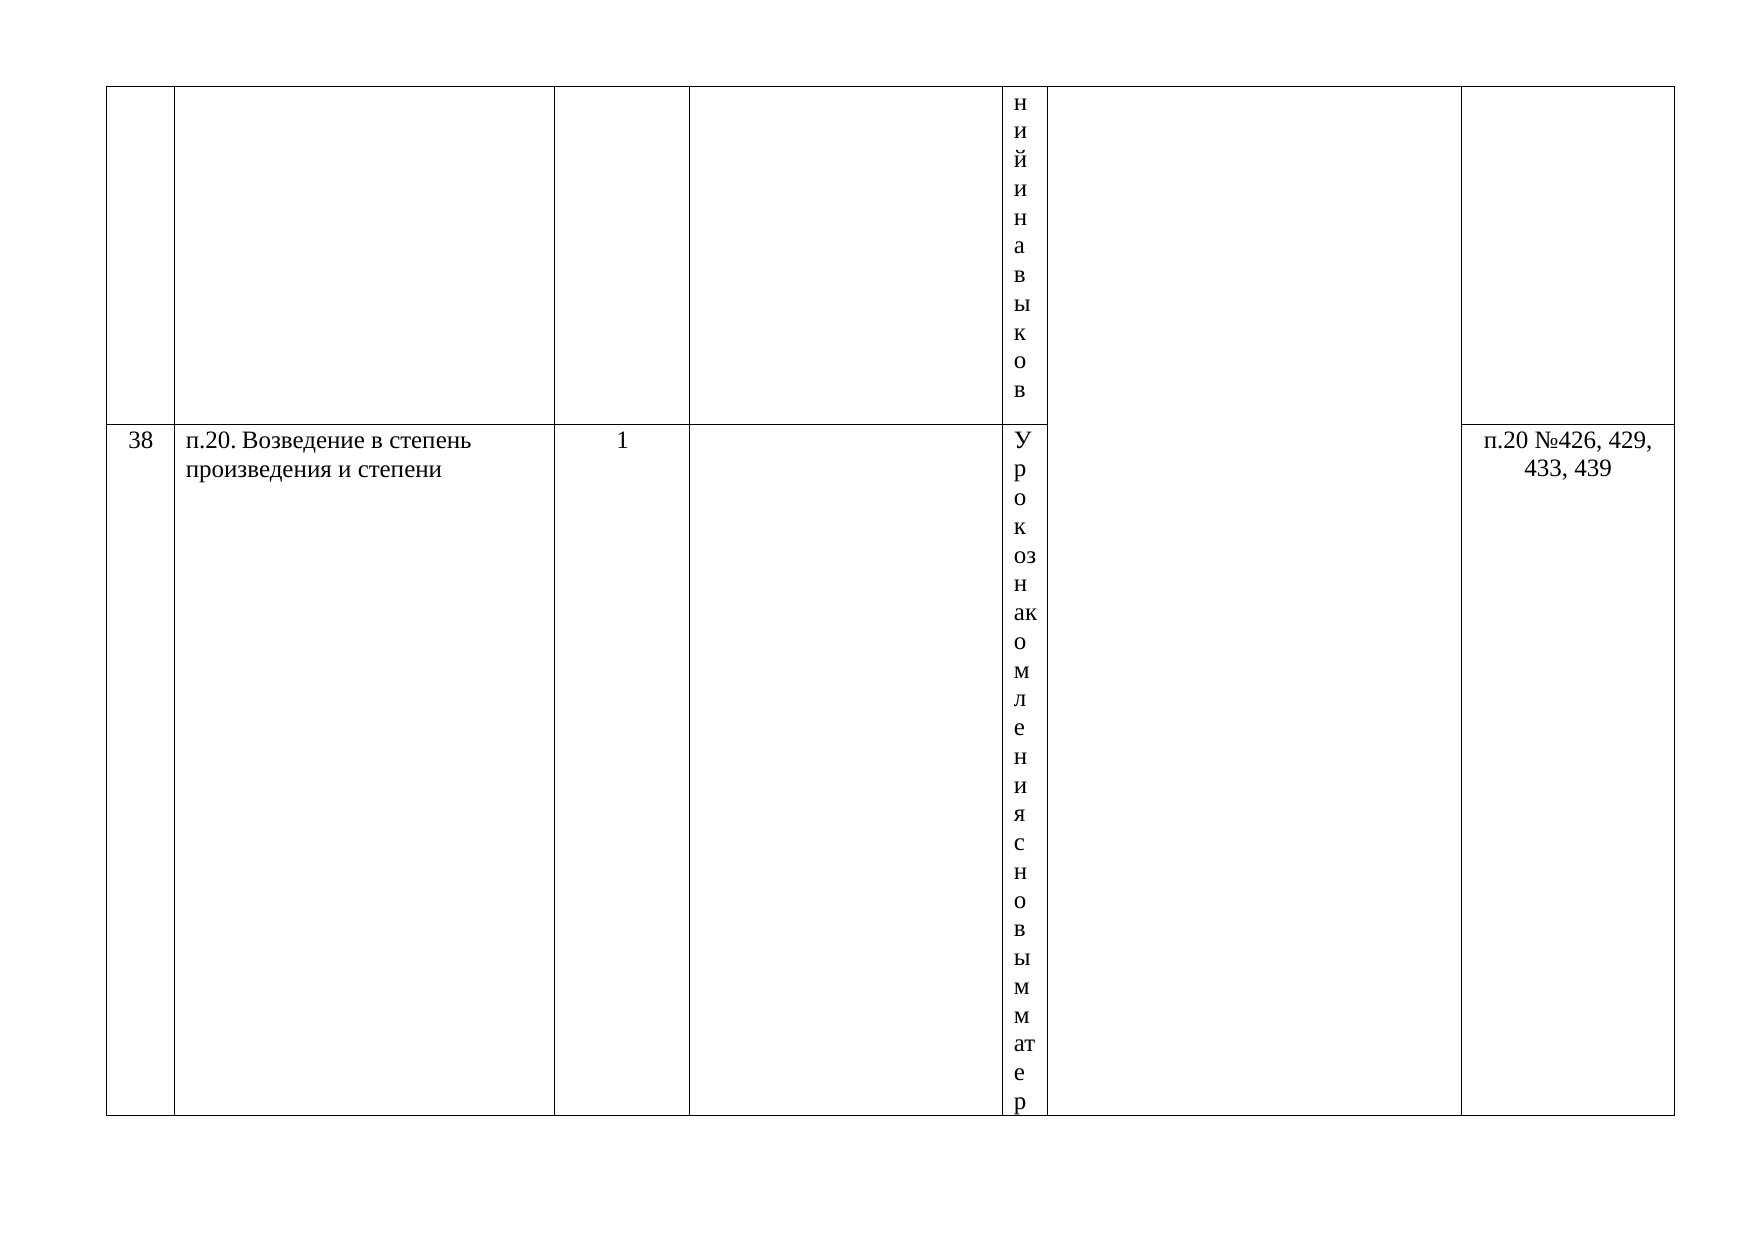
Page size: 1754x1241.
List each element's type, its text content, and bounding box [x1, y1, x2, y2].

table_cell п.20 №426, 429, 433, 439 [1462, 425, 1674, 1115]
table_cell Урок ознакомления с новым матер [1003, 425, 1047, 1115]
table_cell [1462, 87, 1674, 424]
table_cell ний и навыков [1003, 87, 1047, 424]
table_cell [1048, 87, 1461, 1115]
table_cell [555, 87, 689, 424]
table_cell [175, 87, 554, 424]
table_cell п.20. Возведение в степень произведения и степени [175, 425, 554, 1115]
table_cell 38 [107, 425, 174, 1115]
table_cell [690, 87, 1002, 424]
table_cell 1 [555, 425, 689, 1115]
table_cell [690, 425, 1002, 1115]
table_cell [107, 87, 174, 424]
